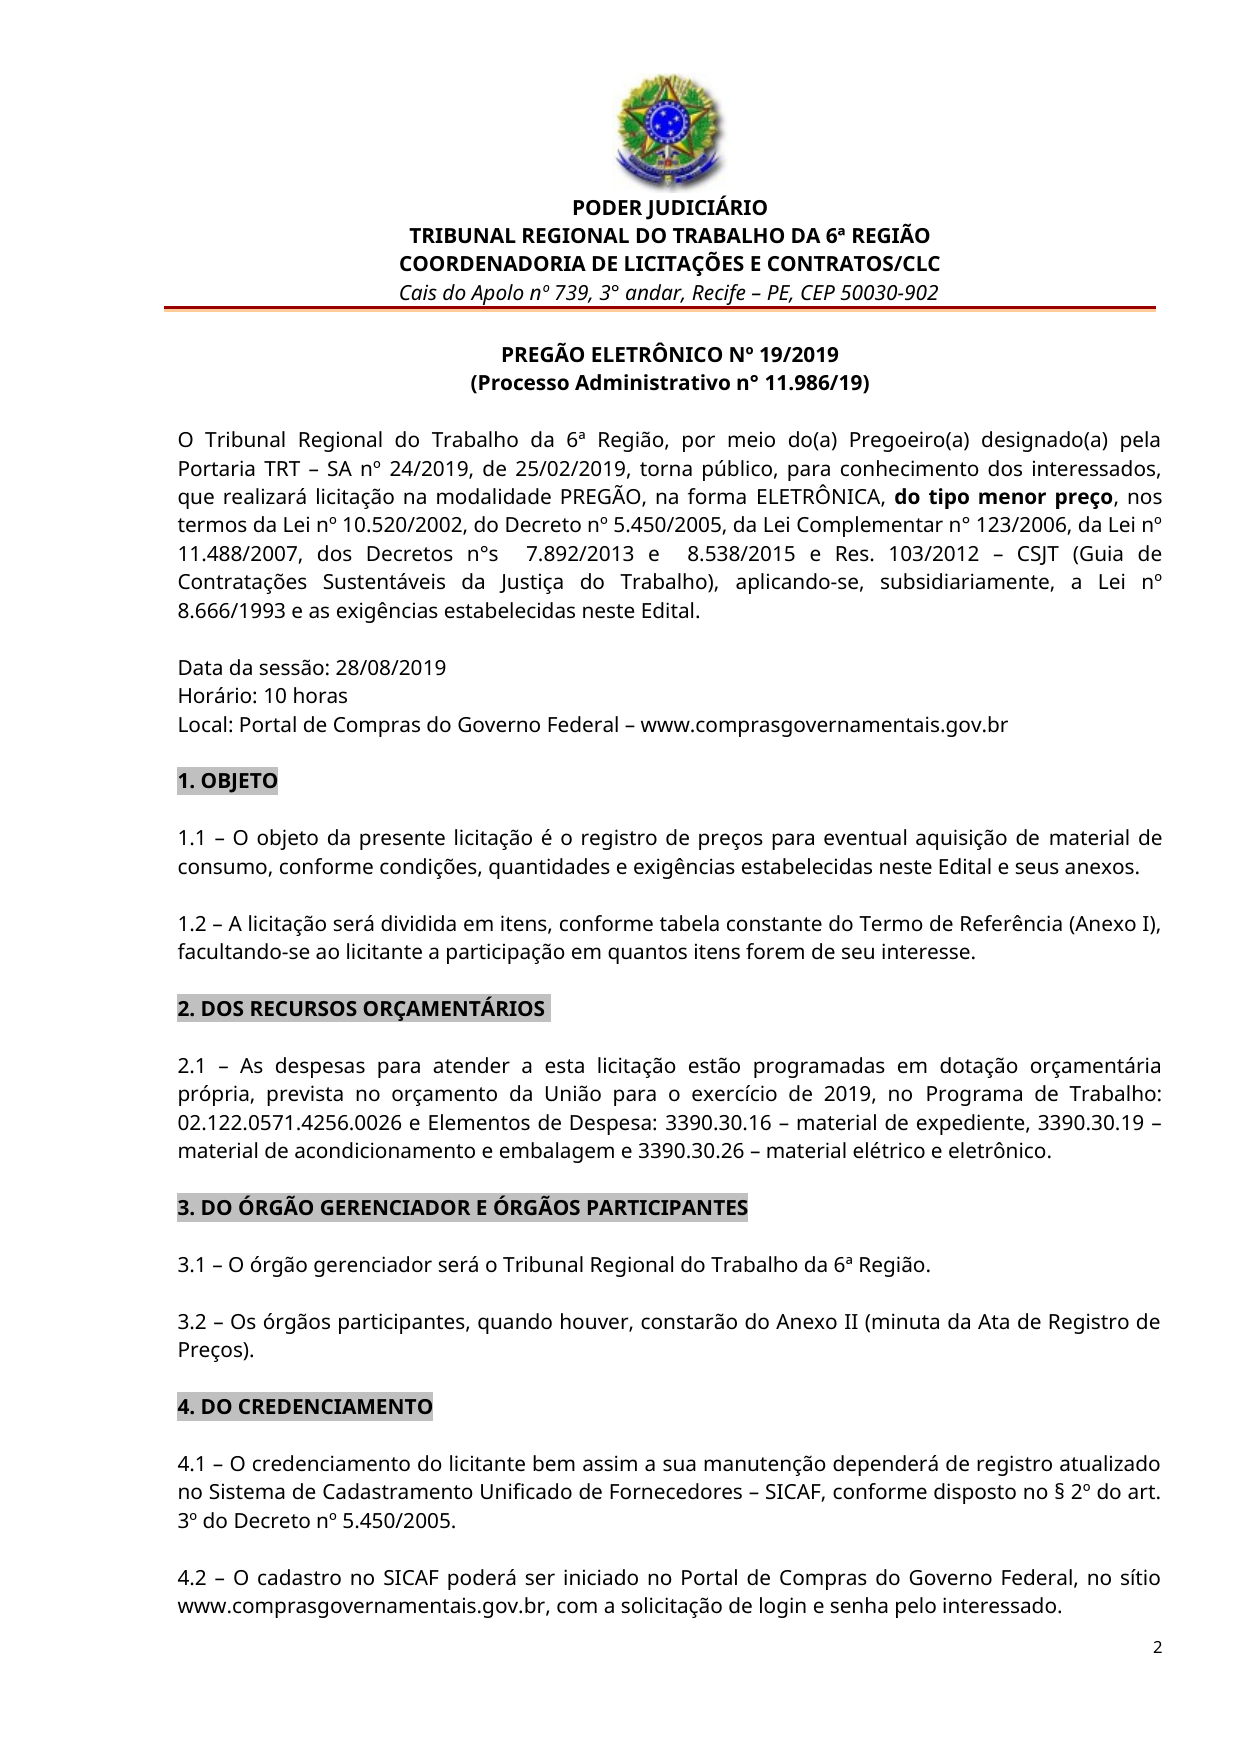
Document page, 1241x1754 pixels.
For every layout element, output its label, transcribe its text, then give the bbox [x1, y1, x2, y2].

text 4. DO CREDENCIAMENTO [177, 1392, 1162, 1421]
text Local: Portal de Compras do Governo Federal – www.comprasgovernamentais.gov.br [177, 710, 1162, 738]
text 3.2 – Os órgãos participantes, quando houver, constarão do Anexo II (minuta da Ata de Registro de Preços). [177, 1307, 1162, 1364]
text 1.1 – O objeto da presente licitação é o registro de preços para eventual aquisição de material de consumo, conforme condições, quantidades e exigências estabelecidas neste Edital e seus anexos. [177, 823, 1162, 880]
text 3. DO ÓRGÃO GERENCIADOR E ÓRGÃOS PARTICIPANTES [177, 1193, 1162, 1222]
text Horário: 10 horas [177, 681, 1162, 710]
text PODER JUDICIÁRIO [177, 193, 1162, 221]
text 2. DOS RECURSOS ORÇAMENTÁRIOS [177, 994, 1162, 1022]
text (Processo Administrativo n° 11.986/19) [177, 368, 1162, 397]
text 3.1 – O órgão gerenciador será o Tribunal Regional do Trabalho da 6ª Região. [177, 1250, 1162, 1278]
subtitle Cais do Apolo nº 739, 3° andar, Recife – PE, CEP 50030-902 [177, 278, 1162, 306]
text 4.2 – O cadastro no SICAF poderá ser iniciado no Portal de Compras do Governo Federal, no sítio www.comprasgovernamentais.gov.br, com a solicitação de login e senha pelo interessado. [177, 1563, 1162, 1620]
text 2.1 – As despesas para atender a esta licitação estão programadas em dotação orçamentária própria, prevista no orçamento da União para o exercício de 2019, no Programa de Trabalho: 02.122.0571.4256.0026 e Elementos de Despesa: 3390.30.16 – material de expediente, 3390.30.19 – material de acondicionamento e embalagem e 3390.30.26 – material elétrico e eletrônico. [177, 1051, 1162, 1165]
text Data da sessão: 28/08/2019 [177, 653, 1162, 681]
text 1.2 – A licitação será dividida em itens, conforme tabela constante do Termo de Referência (Anexo I), facultando-se ao licitante a participação em quantos itens forem de seu interesse. [177, 909, 1162, 966]
text COORDENADORIA DE LICITAÇÕES E CONTRATOS/CLC [177, 249, 1162, 278]
text PREGÃO ELETRÔNICO Nº 19/2019 [177, 340, 1162, 368]
text 4.1 – O credenciamento do licitante bem assim a sua manutenção dependerá de registro atualizado no Sistema de Cadastramento Unificado de Fornecedores – SICAF, conforme disposto no § 2º do art. 3º do Decreto nº 5.450/2005. [177, 1449, 1162, 1534]
text TRIBUNAL REGIONAL DO TRABALHO DA 6ª REGIÃO [177, 221, 1162, 249]
text 1. OBJETO [177, 767, 1162, 795]
text O Tribunal Regional do Trabalho da 6ª Região, por meio do(a) Pregoeiro(a) designado(a) pela Portaria TRT – SA nº 24/2019, de 25/02/2019, torna público, para conhecimento dos interessados, que realizará licitação na modalidade PREGÃO, na forma ELETRÔNICA, do tipo menor preço, nos termos da Lei nº 10.520/2002, do Decreto nº 5.450/2005, da Lei Complementar n° 123/2006, da Lei nº 11.488/2007, dos Decretos n°s 7.892/2013 e 8.538/2015 e Res. 103/2012 – CSJT (Guia de Contratações Sustentáveis da Justiça do Trabalho), aplicando-se, subsidiariamente, a Lei nº 8.666/1993 e as exigências estabelecidas neste Edital. [177, 425, 1162, 624]
